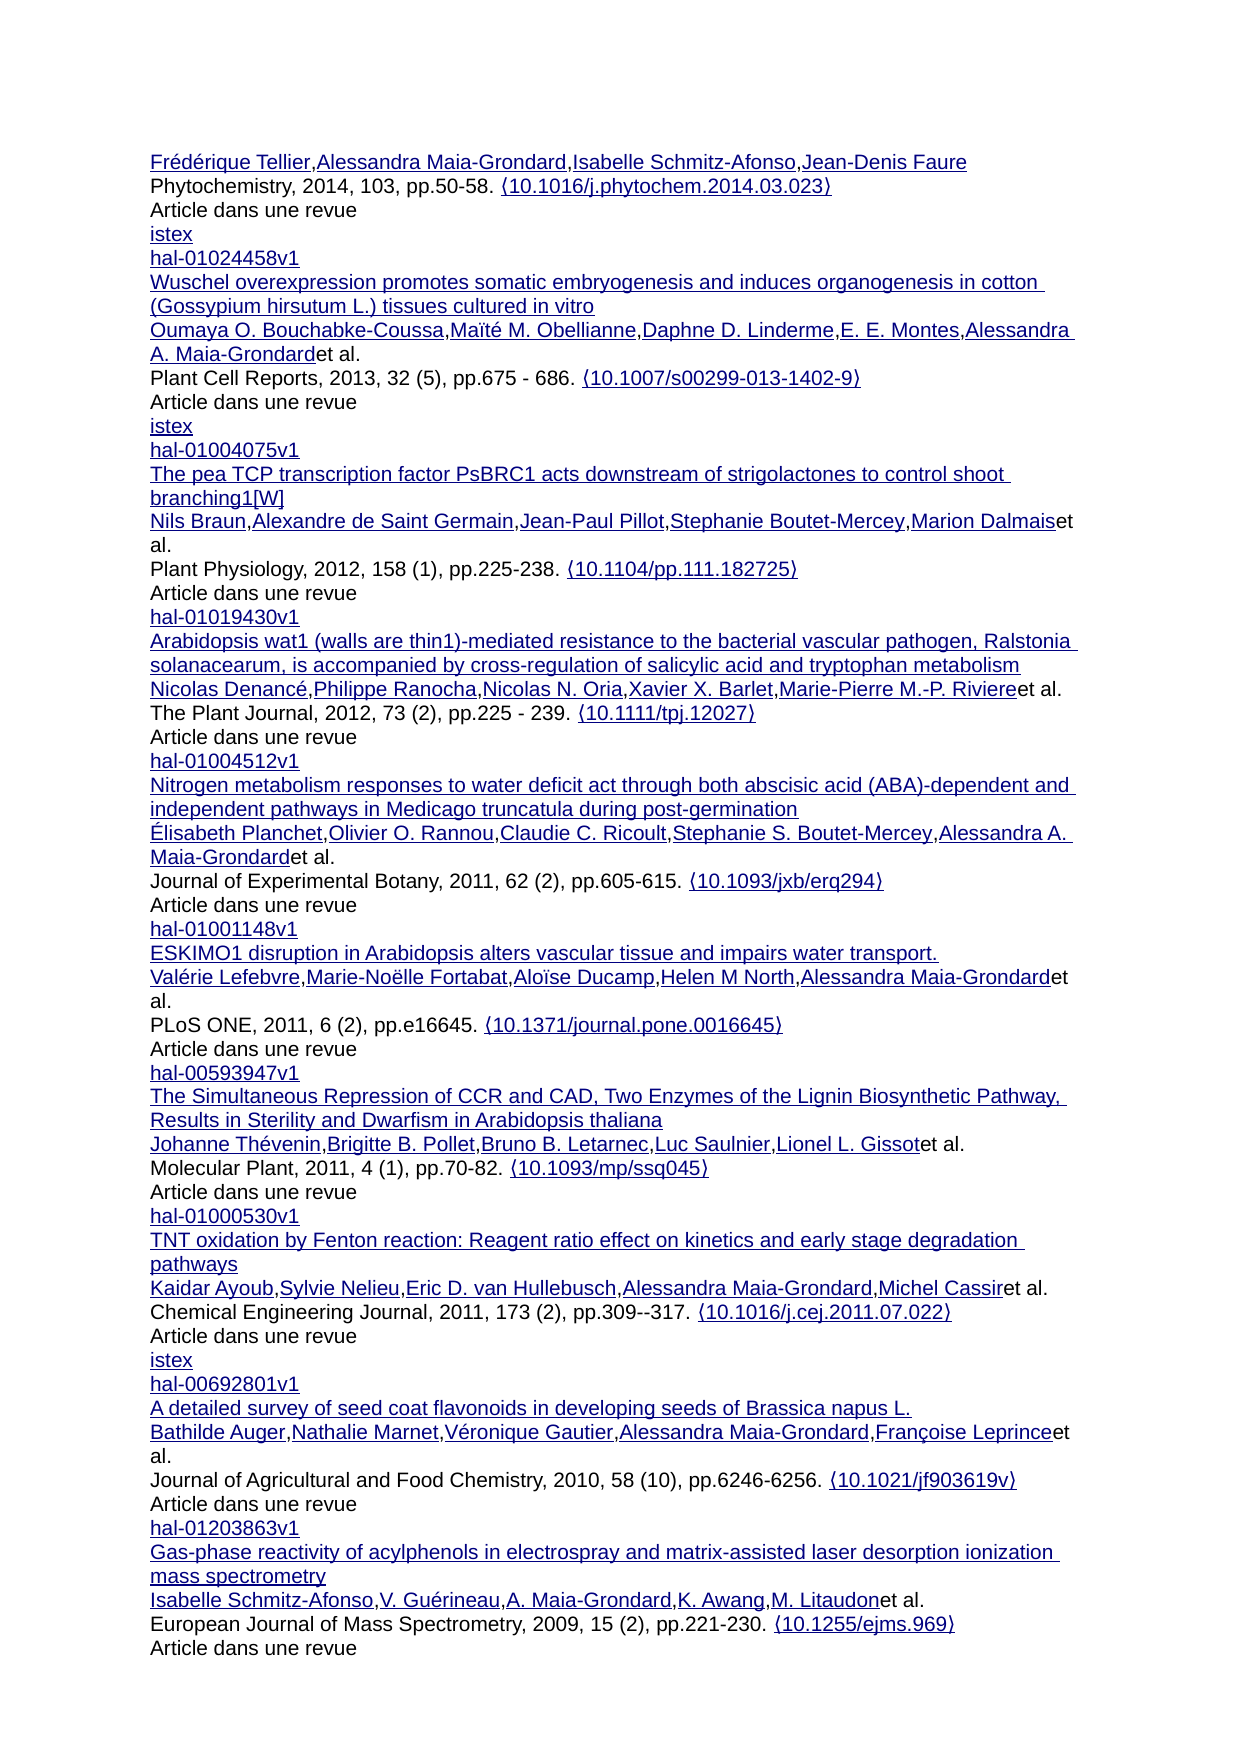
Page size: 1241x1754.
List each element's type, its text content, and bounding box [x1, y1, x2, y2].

table_cell Gas-phase reactivity of acylphenols in electrospray and matrix-assisted laser desorption ionization mass spectrometry Isabelle Schmitz-Afonso,V. Guérineau,A. Maia-Grondard,K. Awang,M. Litaudonet al. European Journal of Mass Spectrometry, 2009, 15 (2), pp.221-230. ⟨10.1255/ejms.969⟩ Article dans une revue [150, 1540, 1090, 1659]
table_cell ESKIMO1 disruption in Arabidopsis alters vascular tissue and impairs water transport. Valérie Lefebvre,Marie-Noëlle Fortabat,Aloïse Ducamp,Helen M North,Alessandra Maia-Grondardet al. PLoS ONE, 2011, 6 (2), pp.e16645. ⟨10.1371/journal.pone.0016645⟩ Article dans une revue hal-00593947v1 [150, 941, 1090, 1084]
table_cell A detailed survey of seed coat flavonoids in developing seeds of Brassica napus L. Bathilde Auger,Nathalie Marnet,Véronique Gautier,Alessandra Maia-Grondard,Françoise Leprinceet al. Journal of Agricultural and Food Chemistry, 2010, 58 (10), pp.6246-6256. ⟨10.1021/jf903619v⟩ Article dans une revue hal-01203863v1 [150, 1396, 1090, 1539]
table_cell Nitrogen metabolism responses to water deficit act through both abscisic acid (ABA)-dependent and independent pathways in Medicago truncatula during post-germination Élisabeth Planchet,Olivier O. Rannou,Claudie C. Ricoult,Stephanie S. Boutet-Mercey,Alessandra A. Maia-Grondardet al. Journal of Experimental Botany, 2011, 62 (2), pp.605-615. ⟨10.1093/jxb/erq294⟩ Article dans une revue hal-01001148v1 [150, 773, 1090, 941]
table_cell The Simultaneous Repression of CCR and CAD, Two Enzymes of the Lignin Biosynthetic Pathway, Results in Sterility and Dwarfism in Arabidopsis thaliana Johanne Thévenin,Brigitte B. Pollet,Bruno B. Letarnec,Luc Saulnier,Lionel L. Gissotet al. Molecular Plant, 2011, 4 (1), pp.70-82. ⟨10.1093/mp/ssq045⟩ Article dans une revue hal-01000530v1 [150, 1084, 1090, 1228]
table_cell Arabidopsis wat1 (walls are thin1)-mediated resistance to the bacterial vascular pathogen, Ralstonia solanacearum, is accompanied by cross-regulation of salicylic acid and tryptophan metabolism Nicolas Denancé,Philippe Ranocha,Nicolas N. Oria,Xavier X. Barlet,Marie-Pierre M.-P. Riviereet al. The Plant Journal, 2012, 73 (2), pp.225 - 239. ⟨10.1111/tpj.12027⟩ Article dans une revue hal-01004512v1 [150, 629, 1090, 773]
table_cell Frédérique Tellier,Alessandra Maia-Grondard,Isabelle Schmitz-Afonso,Jean-Denis Faure Phytochemistry, 2014, 103, pp.50-58. ⟨10.1016/j.phytochem.2014.03.023⟩ Article dans une revue istex hal-01024458v1 [150, 150, 1090, 270]
table_cell The pea TCP transcription factor PsBRC1 acts downstream of strigolactones to control shoot branching1[W] Nils Braun,Alexandre de Saint Germain,Jean-Paul Pillot,Stephanie Boutet-Mercey,Marion Dalmaiset al. Plant Physiology, 2012, 158 (1), pp.225-238. ⟨10.1104/pp.111.182725⟩ Article dans une revue hal-01019430v1 [150, 461, 1090, 629]
table_cell Wuschel overexpression promotes somatic embryogenesis and induces organogenesis in cotton (Gossypium hirsutum L.) tissues cultured in vitro Oumaya O. Bouchabke-Coussa,Maïté M. Obellianne,Daphne D. Linderme,E. E. Montes,Alessandra A. Maia-Grondardet al. Plant Cell Reports, 2013, 32 (5), pp.675 - 686. ⟨10.1007/s00299-013-1402-9⟩ Article dans une revue istex hal-01004075v1 [150, 270, 1090, 461]
table_cell TNT oxidation by Fenton reaction: Reagent ratio effect on kinetics and early stage degradation pathways Kaidar Ayoub,Sylvie Nelieu,Eric D. van Hullebusch,Alessandra Maia-Grondard,Michel Cassiret al. Chemical Engineering Journal, 2011, 173 (2), pp.309--317. ⟨10.1016/j.cej.2011.07.022⟩ Article dans une revue istex hal-00692801v1 [150, 1228, 1090, 1396]
